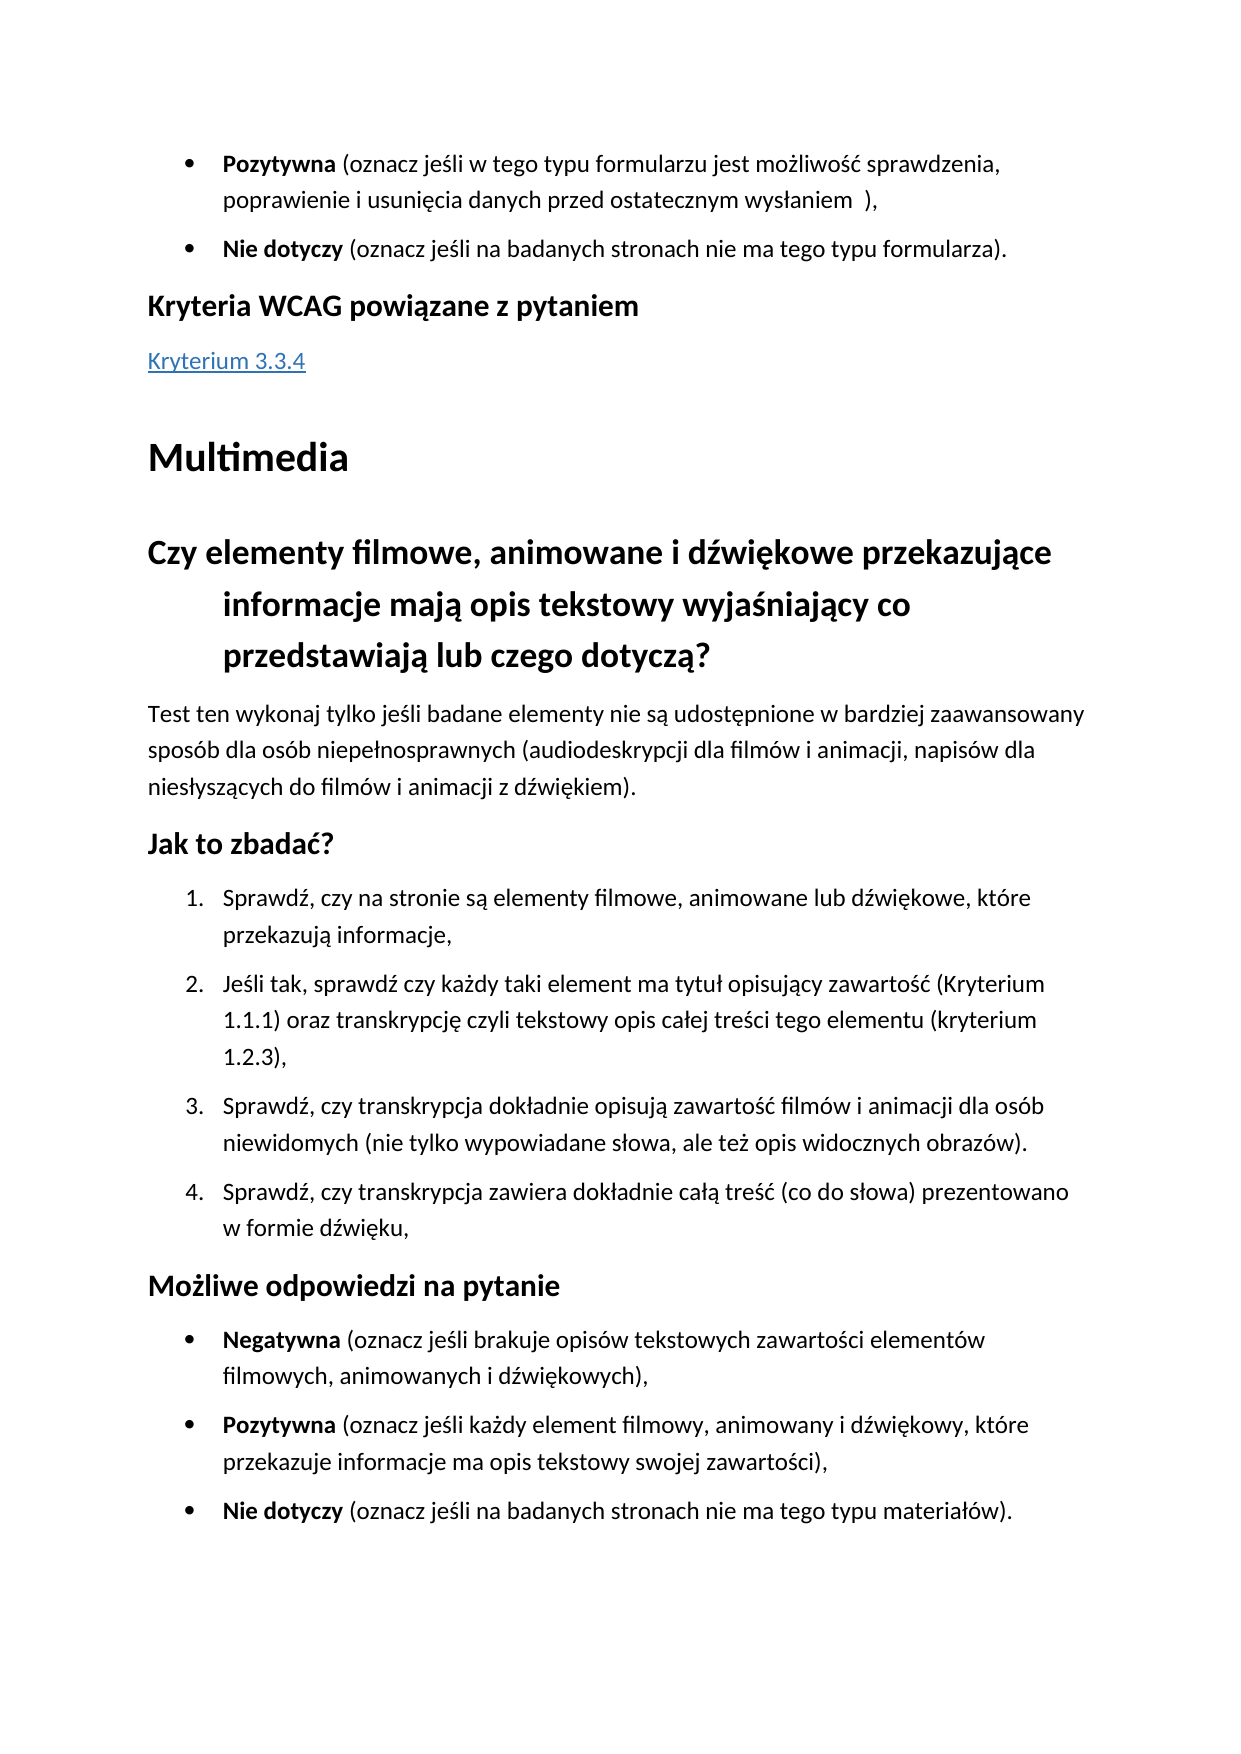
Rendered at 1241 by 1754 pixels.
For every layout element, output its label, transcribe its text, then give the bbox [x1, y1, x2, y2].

subtitle Czy elementy filmowe, animowane i dźwiękowe przekazujące informacje mają opis tekstowy wyjaśniający co przedstawiają lub czego dotyczą? [148, 530, 1092, 677]
list Nie dotyczy (oznacz jeśli na badanych stronach nie ma tego typu formularza). [185, 233, 1092, 264]
list Nie dotyczy (oznacz jeśli na badanych stronach nie ma tego typu materiałów). [185, 1495, 1092, 1526]
list Sprawdź, czy na stronie są elementy filmowe, animowane lub dźwiękowe, które przekazują informacje, [185, 882, 1092, 949]
list Pozytywna (oznacz jeśli każdy element filmowy, animowany i dźwiękowy, które przekazuje informacje ma opis tekstowy swojej zawartości), [185, 1409, 1092, 1477]
text Test ten wykonaj tylko jeśli badane elementy nie są udostępnione w bardziej zaawansowany sposób dla osób niepełnosprawnych (audiodeskrypcji dla filmów i animacji, napisów dla niesłyszących do filmów i animacji z dźwiękiem). [148, 698, 1092, 802]
subtitle Kryteria WCAG powiązane z pytaniem [148, 287, 1092, 325]
text Kryterium 3.3.4 [148, 345, 1092, 375]
list Sprawdź, czy transkrypcja zawiera dokładnie całą treść (co do słowa) prezentowano w formie dźwięku, [185, 1176, 1092, 1243]
list Sprawdź, czy transkrypcja dokładnie opisują zawartość filmów i animacji dla osób niewidomych (nie tylko wypowiadane słowa, ale też opis widocznych obrazów). [185, 1090, 1092, 1157]
list Pozytywna (oznacz jeśli w tego typu formularzu jest możliwość sprawdzenia, poprawienie i usunięcia danych przed ostatecznym wysłaniem ), [185, 148, 1092, 215]
list Jeśli tak, sprawdź czy każdy taki element ma tytuł opisujący zawartość (Kryterium 1.1.1) oraz transkrypcję czyli tekstowy opis całej treści tego elementu (kryterium 1.2.3), [185, 968, 1092, 1072]
list Negatywna (oznacz jeśli brakuje opisów tekstowych zawartości elementów filmowych, animowanych i dźwiękowych), [185, 1324, 1092, 1391]
subtitle Multimedia [148, 431, 1092, 482]
subtitle Jak to zbadać? [148, 824, 1092, 862]
subtitle Możliwe odpowiedzi na pytanie [148, 1266, 1092, 1304]
